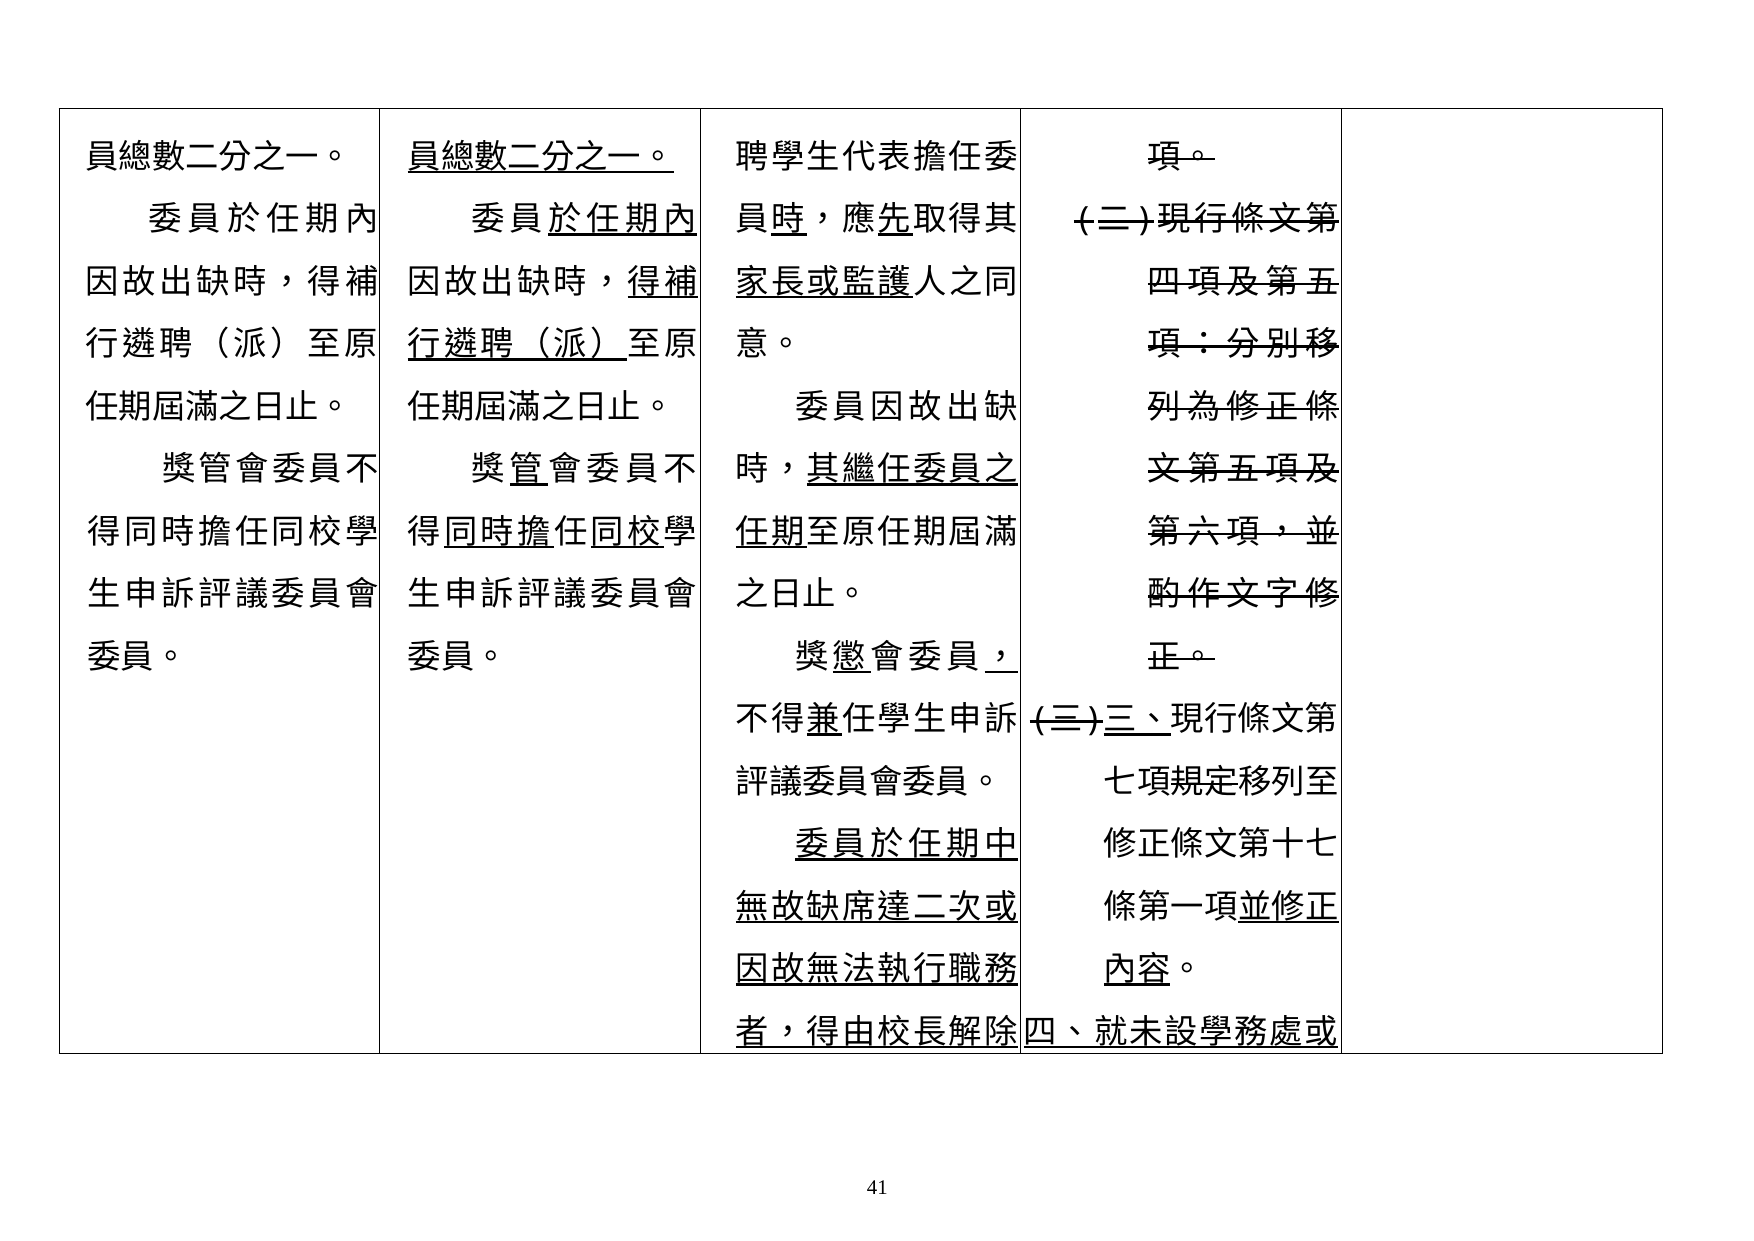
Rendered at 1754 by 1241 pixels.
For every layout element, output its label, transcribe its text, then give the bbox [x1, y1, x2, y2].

table_cell 員總數二分之一。 委員於任期內因故出缺時，得補行遴聘（派）至原任期屆滿之日止。 獎管會委員不得同時擔任同校學生申訴評議委員會委員。 [380, 109, 700, 1052]
table_cell 員總數二分之一。 委員於任期內因故出缺時，得補行遴聘（派）至原任期屆滿之日止。 獎管會委員不得同時擔任同校學生申訴評議委員會委員。 [60, 109, 379, 1052]
table_cell [1342, 109, 1662, 1052]
table_cell 聘學生代表擔任委員時，應先取得其家長或監護人之同意。 委員因故出缺時，其繼任委員之任期至原任期屆滿之日止。 獎懲會委員，不得兼任學生申訴評議委員會委員。 委員於任期中無故缺席達二次或因故無法執行職務者，得由校長解除 [701, 109, 1020, 1052]
table_cell 項。 (二)現行條文第四項及第五項：分別移列為修正條文第五項及第六項，並酌作文字修正。 (三)三、現行條文第七項規定移列至修正條文第十七條第一項並修正內容。 四、就未設學務處或 [1021, 109, 1341, 1052]
